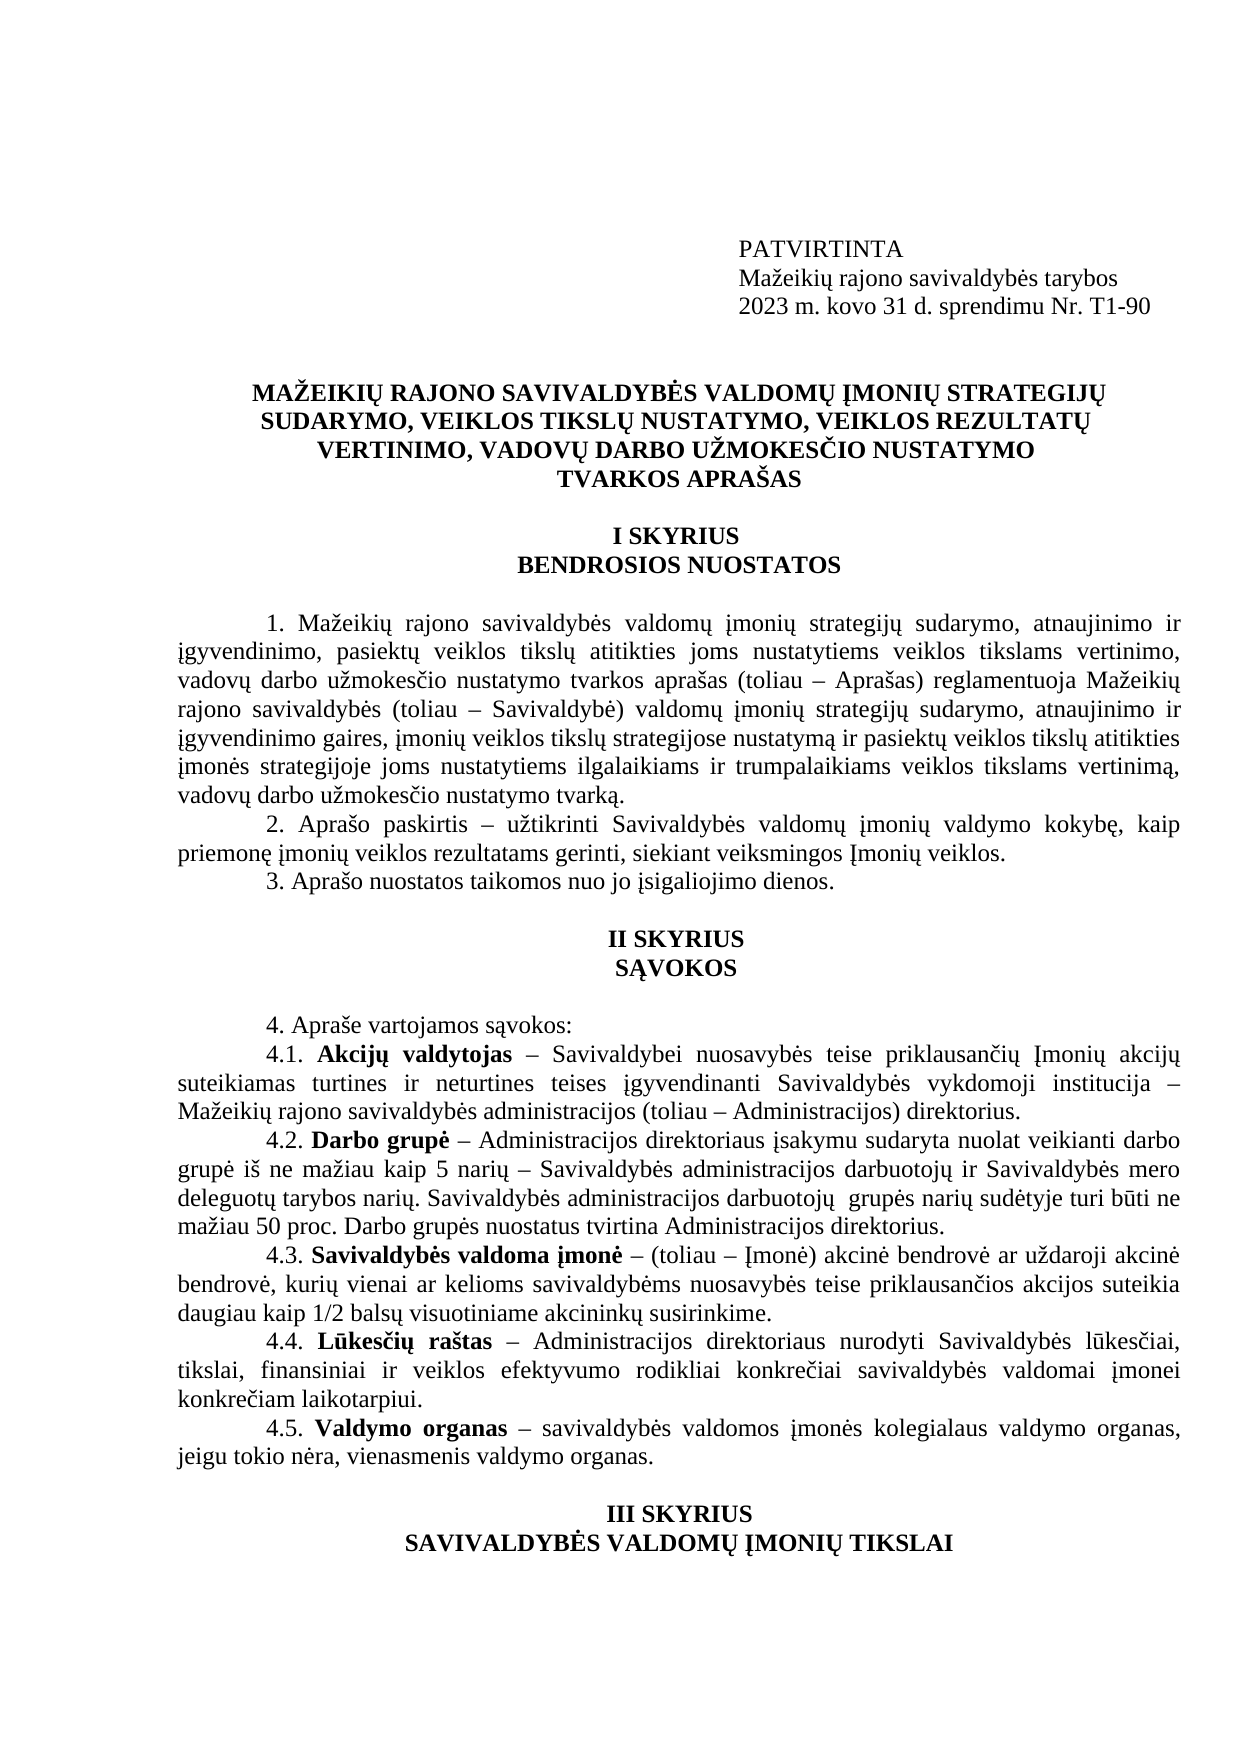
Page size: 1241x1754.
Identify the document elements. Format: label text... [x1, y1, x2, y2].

text 4. Apraše vartojamos sąvokos: [177, 1010, 1181, 1039]
text SAVIVALDYBĖS VALDOMŲ ĮMONIŲ TIKSLAI [177, 1528, 1181, 1556]
text PATVIRTINTA [177, 234, 1181, 263]
text BENDROSIOS NUOSTATOS [177, 550, 1181, 579]
text Mažeikių rajono savivaldybės tarybos [177, 263, 1181, 291]
text MAŽEIKIŲ RAJONO SAVIVALDYBĖS VALDOMŲ ĮMONIŲ STRATEGIJŲ SUDARYMO, VEIKLOS TIKSLŲ NUSTATYMO, VEIKLOS REZULTATŲ [177, 378, 1181, 435]
text 4.1. Akcijų valdytojas – Savivaldybei nuosavybės teise priklausančių Įmonių akcijų suteikiamas turtines ir neturtines teises įgyvendinanti Savivaldybės vykdomoji institucija – Mažeikių rajono savivaldybės administracijos (toliau – Administracijos) direktorius. [177, 1039, 1181, 1125]
text VERTINIMO, VADOVŲ DARBO UŽMOKESČIO NUSTATYMO [177, 435, 1181, 464]
text I SKYRIUS [177, 521, 1181, 550]
text III SKYRIUS [177, 1499, 1181, 1528]
text II SKYRIUS [177, 924, 1181, 953]
text 1. Mažeikių rajono savivaldybės valdomų įmonių strategijų sudarymo, atnaujinimo ir įgyvendinimo, pasiektų veiklos tikslų atitikties joms nustatytiems veiklos tikslams vertinimo, vadovų darbo užmokesčio nustatymo tvarkos aprašas (toliau – Aprašas) reglamentuoja Mažeikių rajono savivaldybės (toliau – Savivaldybė) valdomų įmonių strategijų sudarymo, atnaujinimo ir įgyvendinimo gaires, įmonių veiklos tikslų strategijose nustatymą ir pasiektų veiklos tikslų atitikties įmonės strategijoje joms nustatytiems ilgalaikiams ir trumpalaikiams veiklos tikslams vertinimą, vadovų darbo užmokesčio nustatymo tvarką. [177, 608, 1181, 809]
text TVARKOS APRAŠAS [177, 464, 1181, 493]
text 4.5. Valdymo organas – savivaldybės valdomos įmonės kolegialaus valdymo organas, jeigu tokio nėra, vienasmenis valdymo organas. [177, 1413, 1181, 1470]
text 4.3. Savivaldybės valdoma įmonė – (toliau – Įmonė) akcinė bendrovė ar uždaroji akcinė bendrovė, kurių vienai ar kelioms savivaldybėms nuosavybės teise priklausančios akcijos suteikia daugiau kaip 1/2 balsų visuotiniame akcininkų susirinkime. [177, 1240, 1181, 1326]
text 4.2. Darbo grupė – Administracijos direktoriaus įsakymu sudaryta nuolat veikianti darbo grupė iš ne mažiau kaip 5 narių – Savivaldybės administracijos darbuotojų ir Savivaldybės mero deleguotų tarybos narių. Savivaldybės administracijos darbuotojų grupės narių sudėtyje turi būti ne mažiau 50 proc. Darbo grupės nuostatus tvirtina Administracijos direktorius. [177, 1125, 1181, 1240]
text 2. Aprašo paskirtis – užtikrinti Savivaldybės valdomų įmonių valdymo kokybę, kaip priemonę įmonių veiklos rezultatams gerinti, siekiant veiksmingos Įmonių veiklos. [177, 809, 1181, 866]
text 2023 m. kovo 31 d. sprendimu Nr. T1-90 [177, 291, 1181, 320]
text SĄVOKOS [177, 953, 1181, 981]
text 4.4. Lūkesčių raštas – Administracijos direktoriaus nurodyti Savivaldybės lūkesčiai, tikslai, finansiniai ir veiklos efektyvumo rodikliai konkrečiai savivaldybės valdomai įmonei konkrečiam laikotarpiui. [177, 1326, 1181, 1413]
text 3. Aprašo nuostatos taikomos nuo jo įsigaliojimo dienos. [177, 866, 1181, 895]
